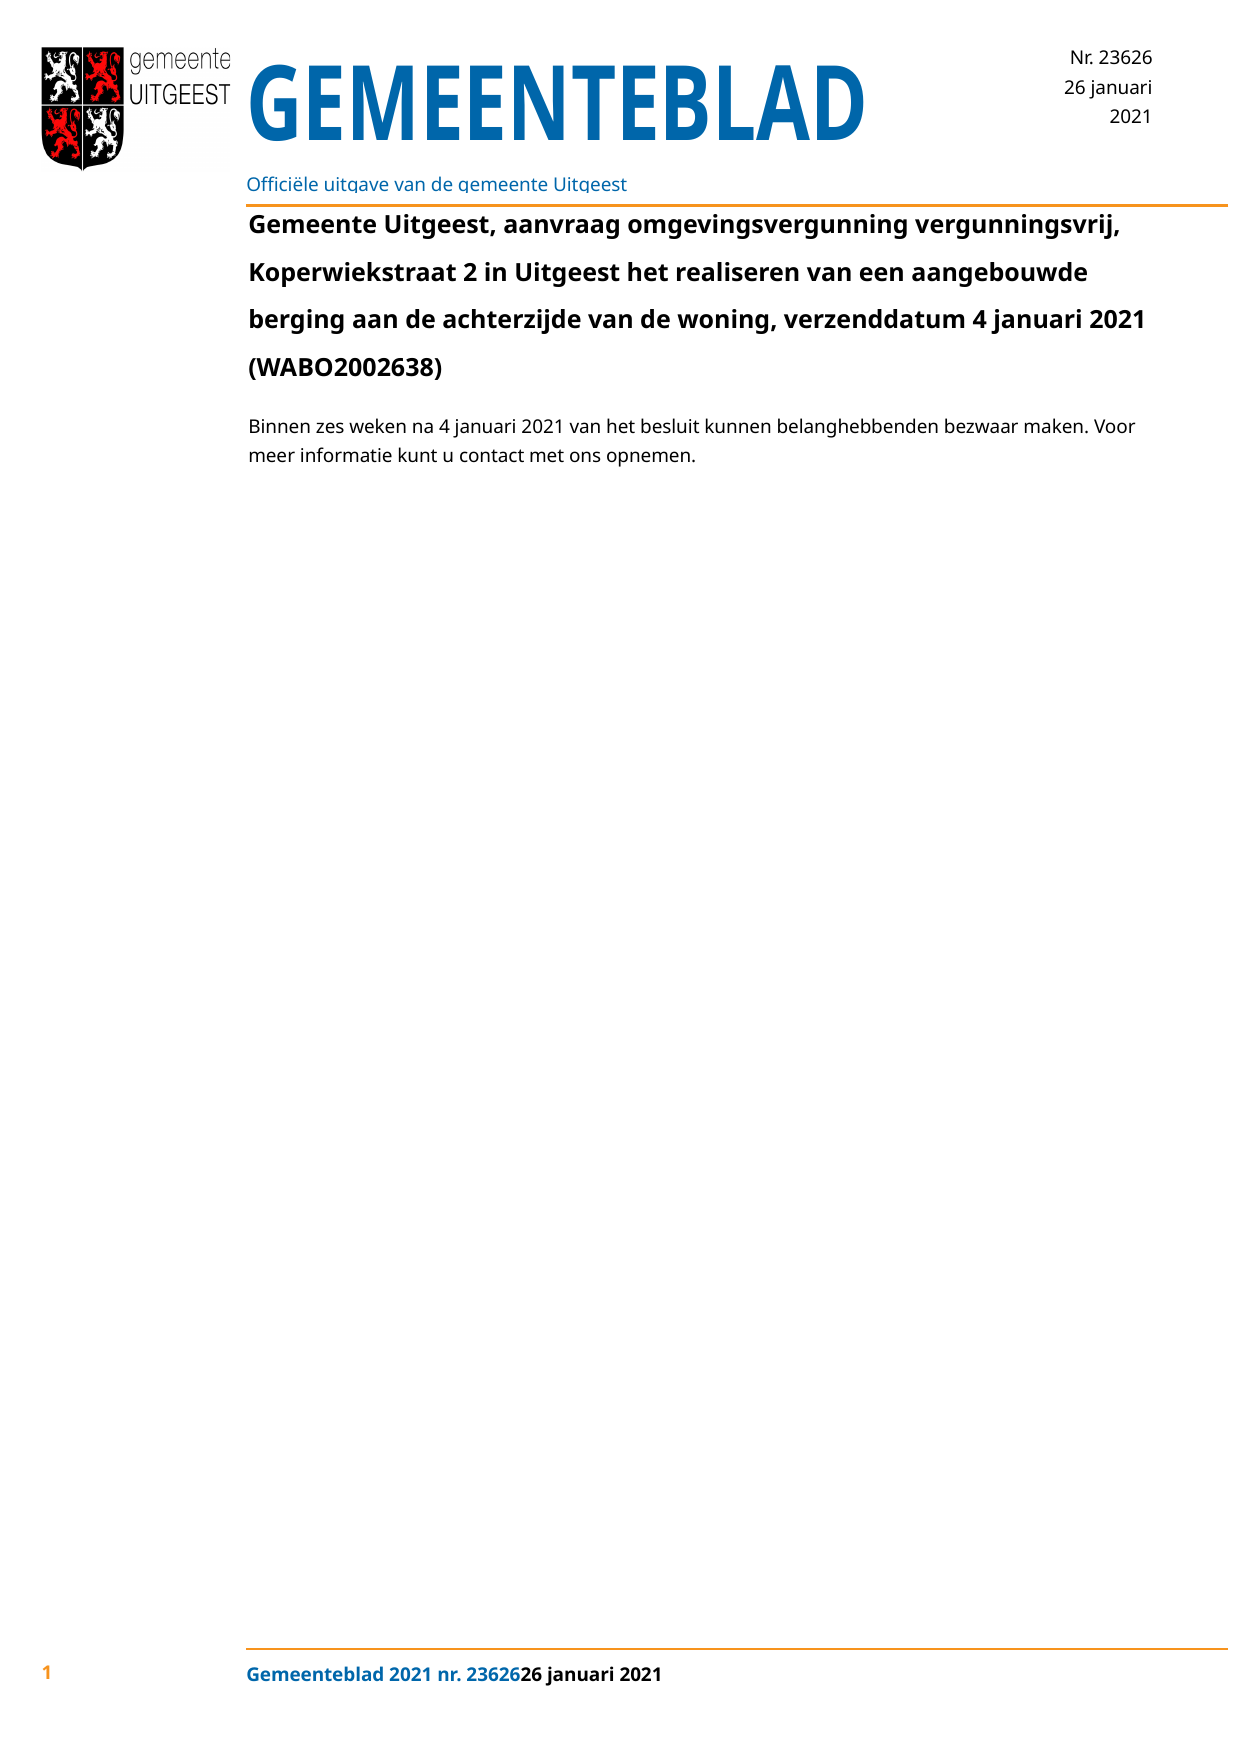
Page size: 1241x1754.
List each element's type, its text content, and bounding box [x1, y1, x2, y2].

text Gemeente Uitgeest, aanvraag omgevingsvergunning vergunningsvrij, Koperwiekstraat 2 in Uitgeest het realiseren van een aangebouwde berging aan de achterzijde van de woning, verzenddatum 4 januari 2021 (WABO2002638) [248, 207, 1152, 384]
picture [41, 47, 231, 172]
text Binnen zes weken na 4 januari 2021 van het besluit kunnen belanghebbenden bezwaar maken. Voor meer informatie kunt u contact met ons opnemen. [248, 413, 1152, 468]
